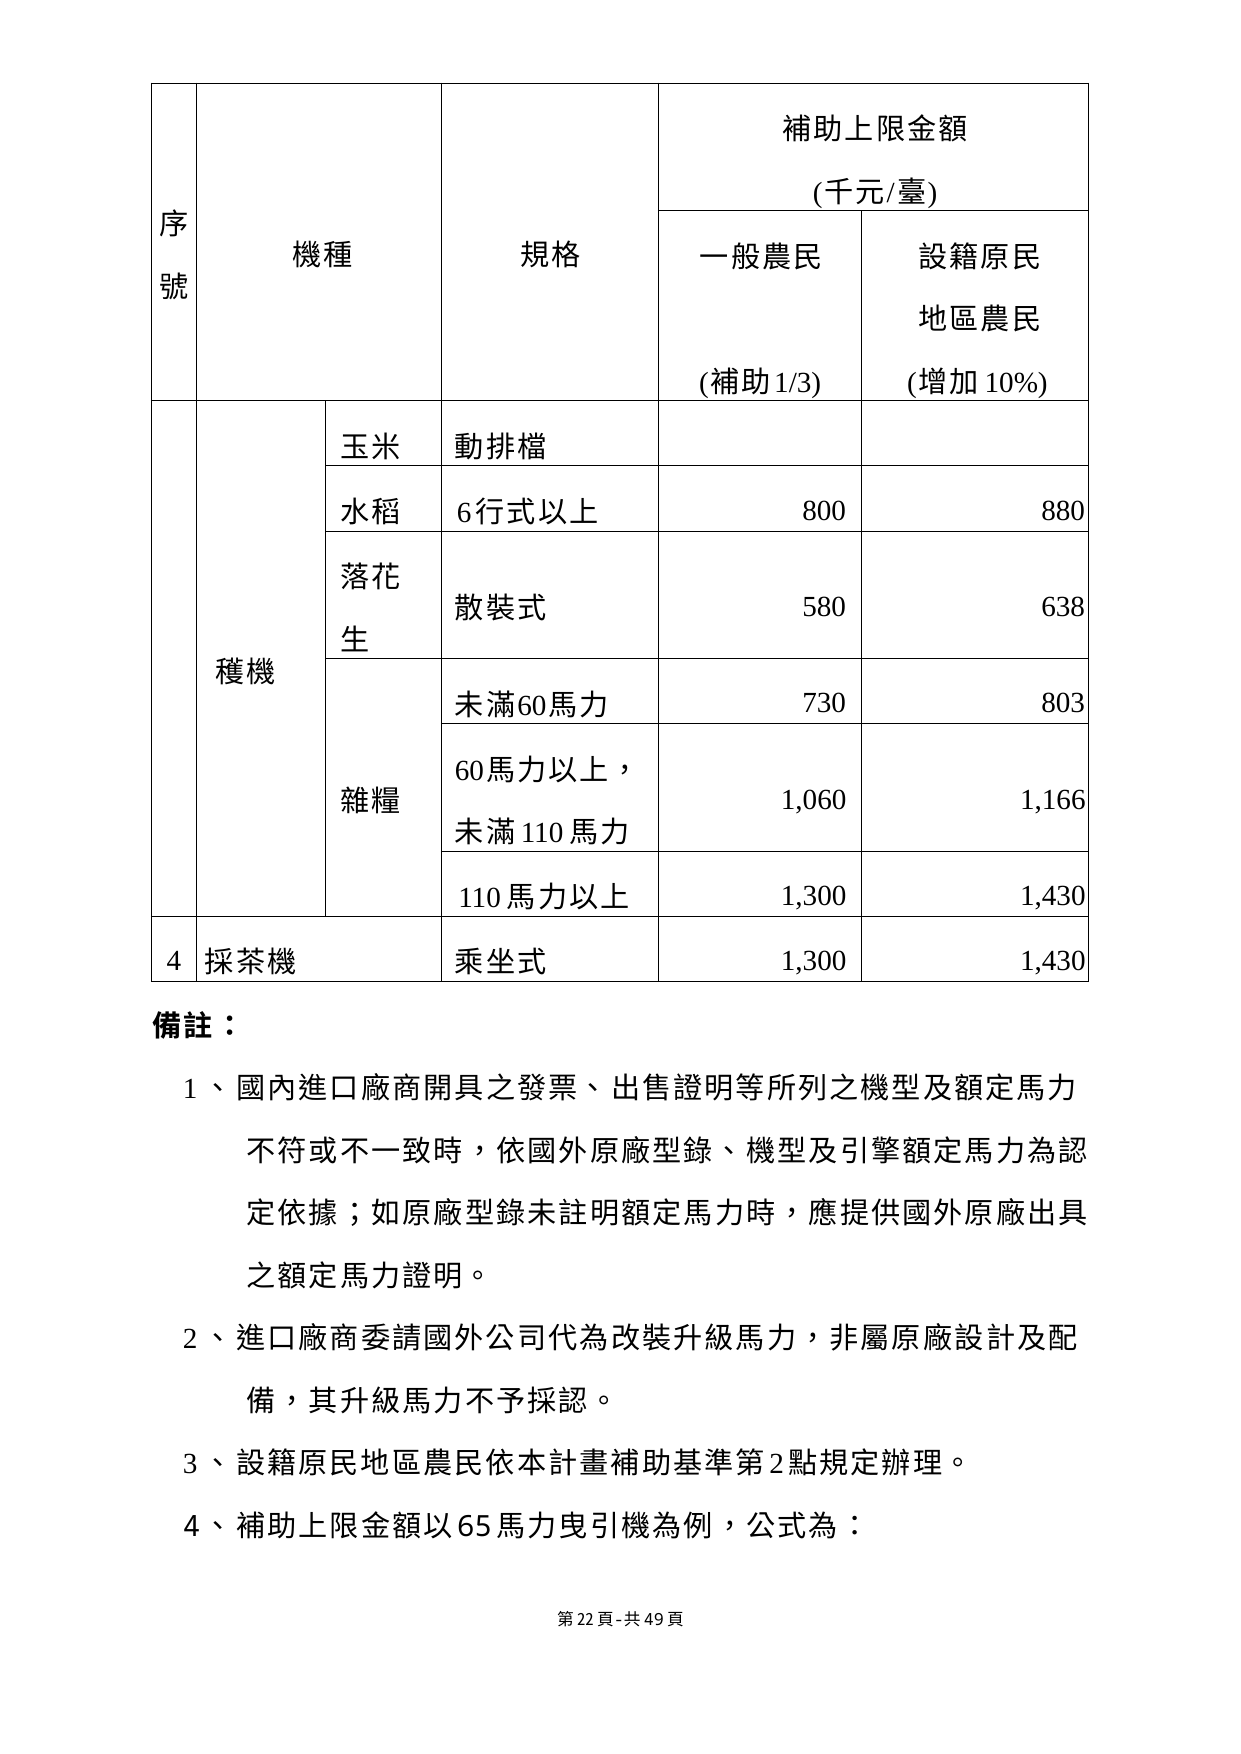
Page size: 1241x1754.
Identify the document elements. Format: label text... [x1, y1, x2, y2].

table_cell 一般農民 (補助1/3) [659, 211, 861, 400]
table_cell 1,430 [862, 852, 1088, 916]
table_cell 1,300 [659, 917, 861, 981]
table_cell 1,300 [659, 852, 861, 916]
table_cell 803 [862, 659, 1088, 723]
table_cell 580 [659, 532, 861, 658]
table_cell [862, 401, 1088, 465]
table_cell 638 [862, 532, 1088, 658]
table_header 機種 [197, 84, 441, 400]
table_cell [659, 401, 861, 465]
table_cell 雜糧 [326, 659, 441, 916]
list 進口廠商委請國外公司代為改裝升級馬力，非屬原廠設計及配備，其升級馬力不予採認。 [181, 1294, 1089, 1419]
table_cell 730 [659, 659, 861, 723]
list 設籍原民地區農民依本計畫補助基準第2點規定辦理。 [181, 1419, 1089, 1482]
table_cell 設籍原民 地區農民 (增加10%) [862, 211, 1088, 400]
text 備註： [151, 982, 1089, 1044]
table_cell 落花生 [326, 532, 441, 658]
table_cell 1,166 [862, 724, 1088, 851]
table_cell 1,060 [659, 724, 861, 851]
table_cell 水稻 [326, 466, 441, 531]
table_header 規格 [442, 84, 658, 400]
table_cell [152, 401, 196, 916]
table_cell 玉米 [326, 401, 441, 465]
table_cell 4 [152, 917, 196, 981]
list 補助上限金額以65馬力曳引機為例，公式為： [181, 1482, 1089, 1544]
table_cell 採茶機 [197, 917, 441, 981]
table_cell 乘坐式 [442, 917, 658, 981]
table_header 補助上限金額 (千元/臺) [659, 84, 1088, 210]
table_cell 800 [659, 466, 861, 531]
table_cell 動排檔 [442, 401, 658, 465]
list 國內進口廠商開具之發票、出售證明等所列之機型及額定馬力不符或不一致時，依國外原廠型錄、機型及引擎額定馬力為認定依據；如原廠型錄未註明額定馬力時，應提供國外原廠出具之額定馬力證明。 [181, 1044, 1089, 1294]
table_cell 6行式以上 [442, 466, 658, 531]
table_cell 散裝式 [442, 532, 658, 658]
table_cell 880 [862, 466, 1088, 531]
table_cell 60馬力以上， 未滿110馬力 [442, 724, 658, 851]
table_cell 110馬力以上 [442, 852, 658, 916]
table_header 序號 [152, 84, 196, 400]
table_cell 1,430 [862, 917, 1088, 981]
table_cell 未滿60馬力 [442, 659, 658, 723]
table_cell 穫機 [197, 401, 325, 916]
